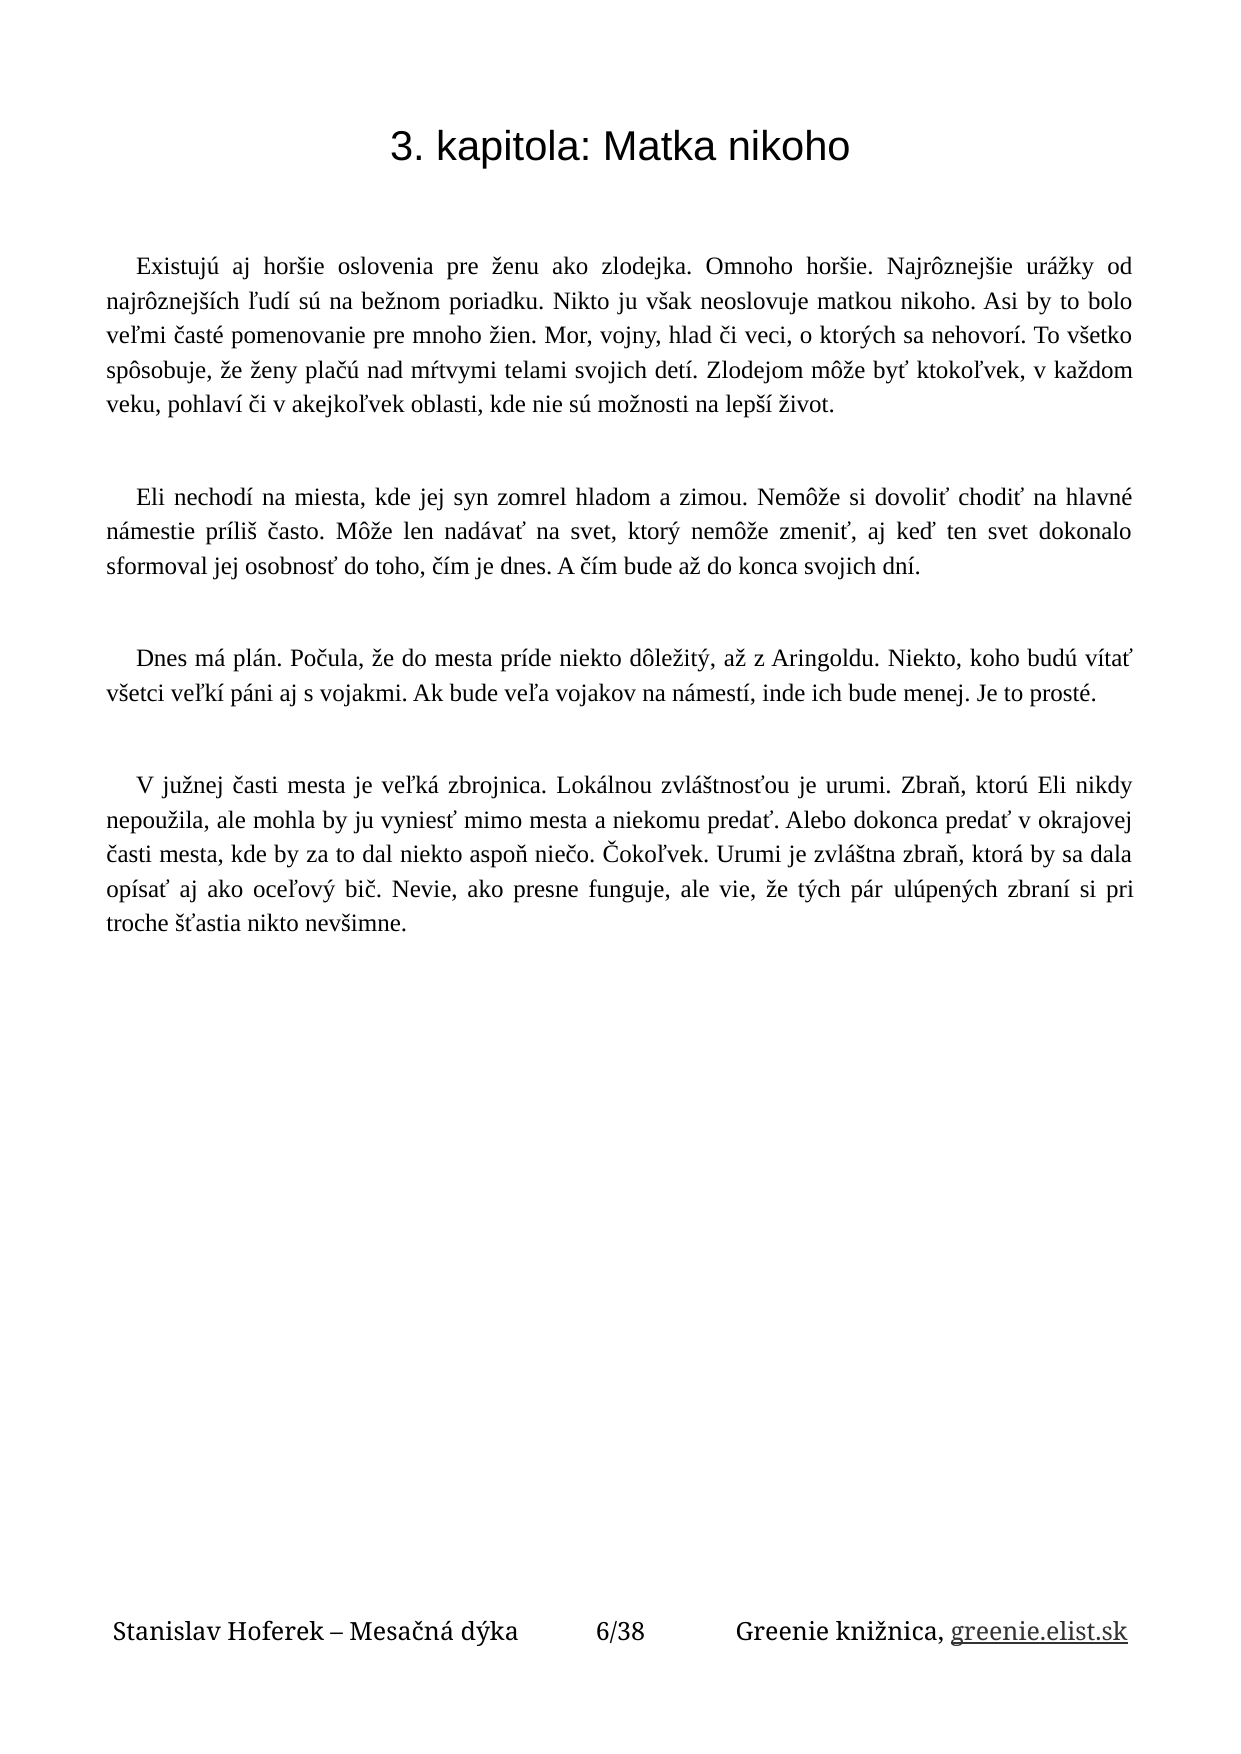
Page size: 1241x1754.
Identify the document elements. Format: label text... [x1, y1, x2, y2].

subtitle 3. kapitola: Matka nikoho [106, 121, 1134, 169]
text Eli nechodí na miesta, kde jej syn zomrel hladom a zimou. Nemôže si dovoliť chodiť na hlavné námestie príliš často. Môže len nadávať na svet, ktorý nemôže zmeniť, aj keď ten svet dokonalo sformoval jej osobnosť do toho, čím je dnes. A čím bude až do konca svojich dní. [106, 482, 1134, 579]
text Existujú aj horšie oslovenia pre ženu ako zlodejka. Omnoho horšie. Najrôznejšie urážky od najrôznejších ľudí sú na bežnom poriadku. Nikto ju však neoslovuje matkou nikoho. Asi by to bolo veľmi časté pomenovanie pre mnoho žien. Mor, vojny, hlad či veci, o ktorých sa nehovorí. To všetko spôsobuje, že ženy plačú nad mŕtvymi telami svojich detí. Zlodejom môže byť ktokoľvek, v každom veku, pohlaví či v akejkoľvek oblasti, kde nie sú možnosti na lepší život. [106, 251, 1134, 418]
text Dnes má plán. Počula, že do mesta príde niekto dôležitý, až z Aringoldu. Niekto, koho budú vítať všetci veľkí páni aj s vojakmi. Ak bude veľa vojakov na námestí, inde ich bude menej. Je to prosté. [106, 643, 1134, 707]
text V južnej časti mesta je veľká zbrojnica. Lokálnou zvláštnosťou je urumi. Zbraň, ktorú Eli nikdy nepoužila, ale mohla by ju vyniesť mimo mesta a niekomu predať. Alebo dokonca predať v okrajovej časti mesta, kde by za to dal niekto aspoň niečo. Čokoľvek. Urumi je zvláštna zbraň, ktorá by sa dala opísať aj ako oceľový bič. Nevie, ako presne funguje, ale vie, že tých pár ulúpených zbraní si pri troche šťastia nikto nevšimne. [106, 770, 1134, 937]
